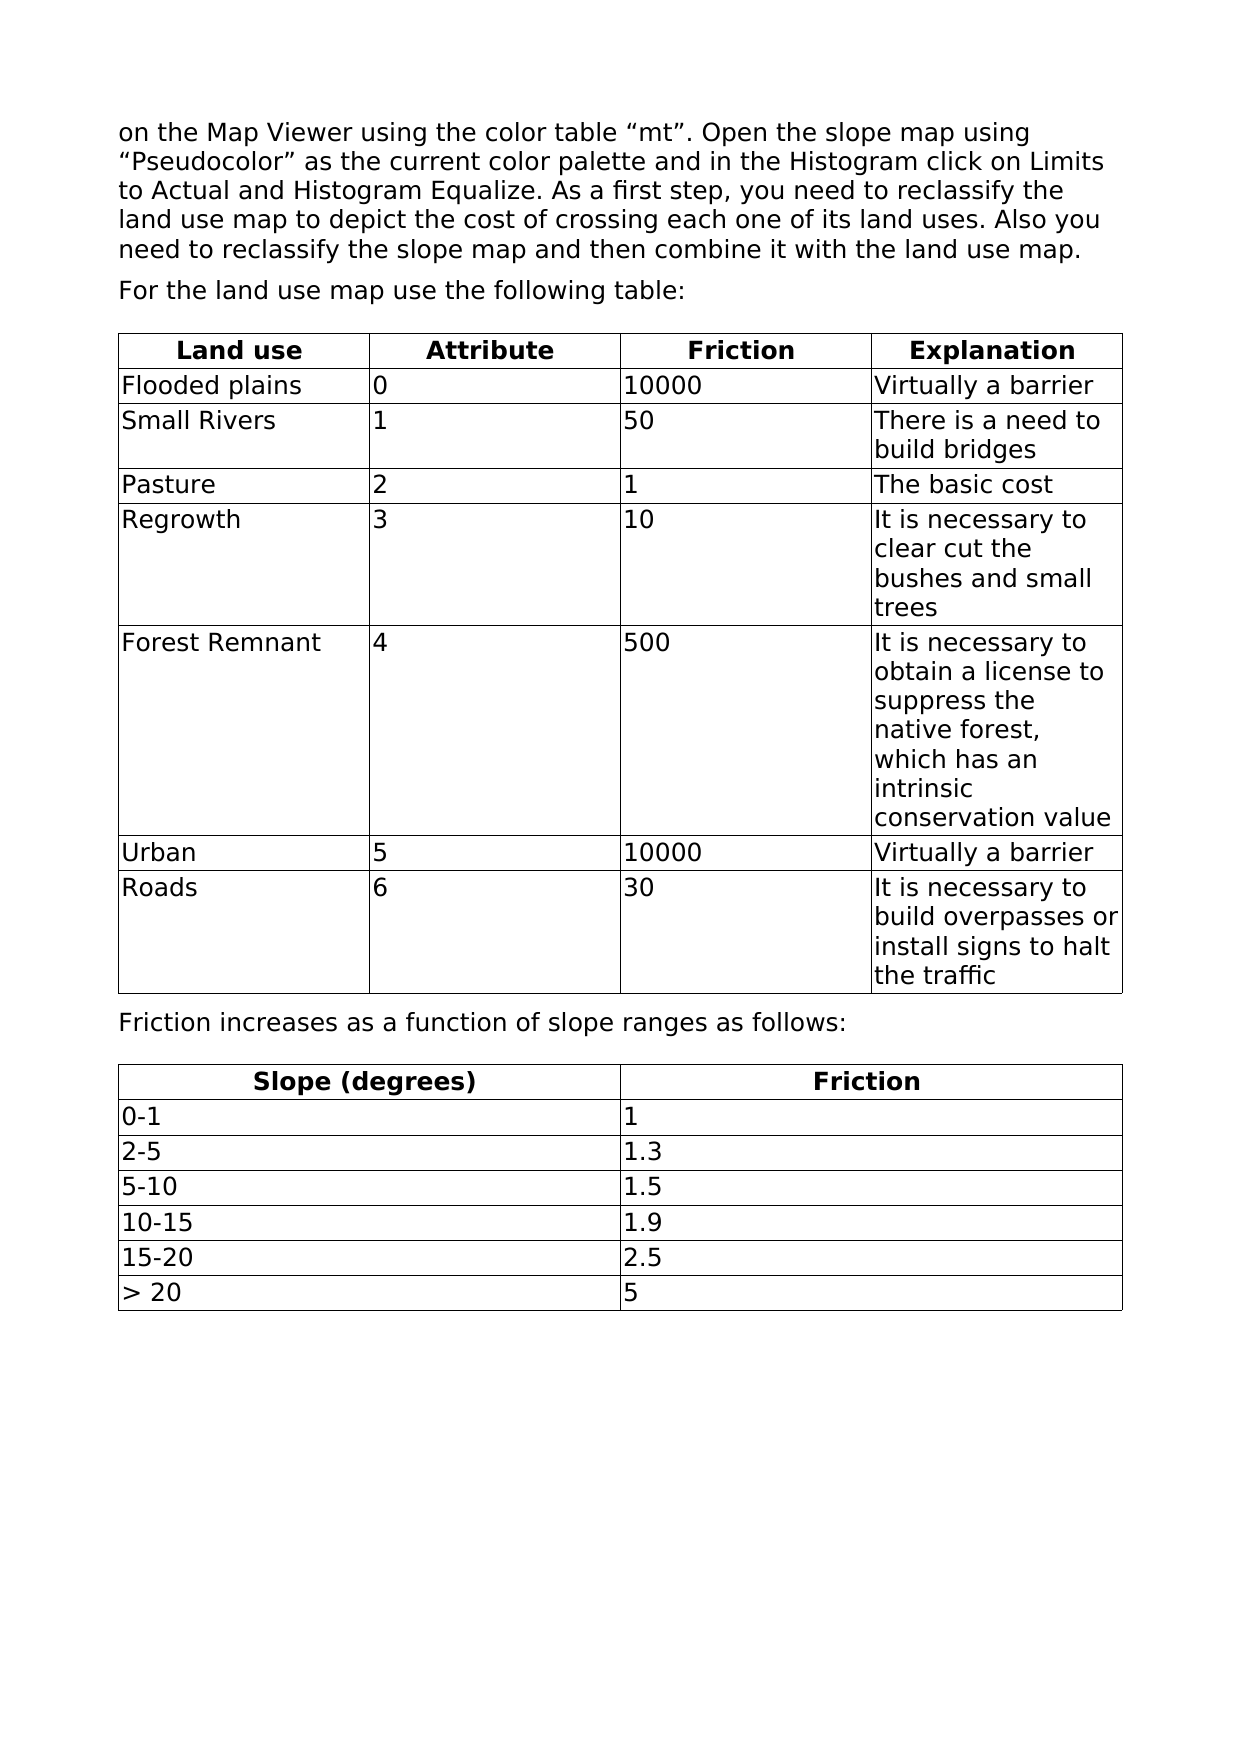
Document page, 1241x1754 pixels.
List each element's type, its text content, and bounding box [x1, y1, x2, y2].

table_cell The basic cost [872, 469, 1122, 502]
table_header Slope (degrees) [119, 1065, 620, 1099]
table_cell 0-1 [119, 1100, 620, 1134]
table_cell Forest Remnant [119, 626, 369, 835]
table_cell There is a need to build bridges [872, 404, 1122, 467]
table_cell 2.5 [621, 1241, 1122, 1275]
table_cell > 20 [119, 1276, 620, 1310]
table_cell 5 [370, 836, 620, 870]
table_cell 10000 [621, 369, 871, 403]
table_cell Virtually a barrier [872, 369, 1122, 403]
table_header Attribute [370, 334, 620, 368]
table_cell 10-15 [119, 1206, 620, 1240]
table_cell Regrowth [119, 504, 369, 625]
table_cell 1.5 [621, 1171, 1122, 1205]
table_cell 1.3 [621, 1136, 1122, 1169]
table_cell 1 [621, 469, 871, 502]
table_cell 4 [370, 626, 620, 835]
table_cell It is necessary to clear cut the bushes and small trees [872, 504, 1122, 625]
table_cell 1 [370, 404, 620, 467]
table_cell 5-10 [119, 1171, 620, 1205]
text on the Map Viewer using the color table “mt”. Open the slope map using “Pseudocolor” as the current color palette and in the Histogram click on Limits to Actual and Histogram Equalize. As a first step, you need to reclassify the land use map to depict the cost of crossing each one of its land uses. Also you need to reclassify the slope map and then combine it with the land use map. [118, 118, 1122, 264]
table_cell 5 [621, 1276, 1122, 1310]
table_cell Virtually a barrier [872, 836, 1122, 870]
table_cell 15-20 [119, 1241, 620, 1275]
table_cell Flooded plains [119, 369, 369, 403]
table_cell Roads [119, 871, 369, 993]
table_cell 6 [370, 871, 620, 993]
text Friction increases as a function of slope ranges as follows: [118, 1008, 1122, 1037]
table_cell It is necessary to obtain a license to suppress the native forest, which has an intrinsic conservation value [872, 626, 1122, 835]
table_cell 3 [370, 504, 620, 625]
table_header Explanation [872, 334, 1122, 368]
table_cell 2-5 [119, 1136, 620, 1169]
table_cell Pasture [119, 469, 369, 502]
table_header Friction [621, 334, 871, 368]
table_cell 30 [621, 871, 871, 993]
table_cell Urban [119, 836, 369, 870]
table_cell 0 [370, 369, 620, 403]
table_cell 1 [621, 1100, 1122, 1134]
table_cell 1.9 [621, 1206, 1122, 1240]
table_cell 50 [621, 404, 871, 467]
table_cell 10 [621, 504, 871, 625]
table_cell 500 [621, 626, 871, 835]
table_header Friction [621, 1065, 1122, 1099]
table_cell Small Rivers [119, 404, 369, 467]
text For the land use map use the following table: [118, 276, 1122, 306]
table_cell 10000 [621, 836, 871, 870]
table_cell It is necessary to build overpasses or install signs to halt the traffic [872, 871, 1122, 993]
table_cell 2 [370, 469, 620, 502]
table_header Land use [119, 334, 369, 368]
